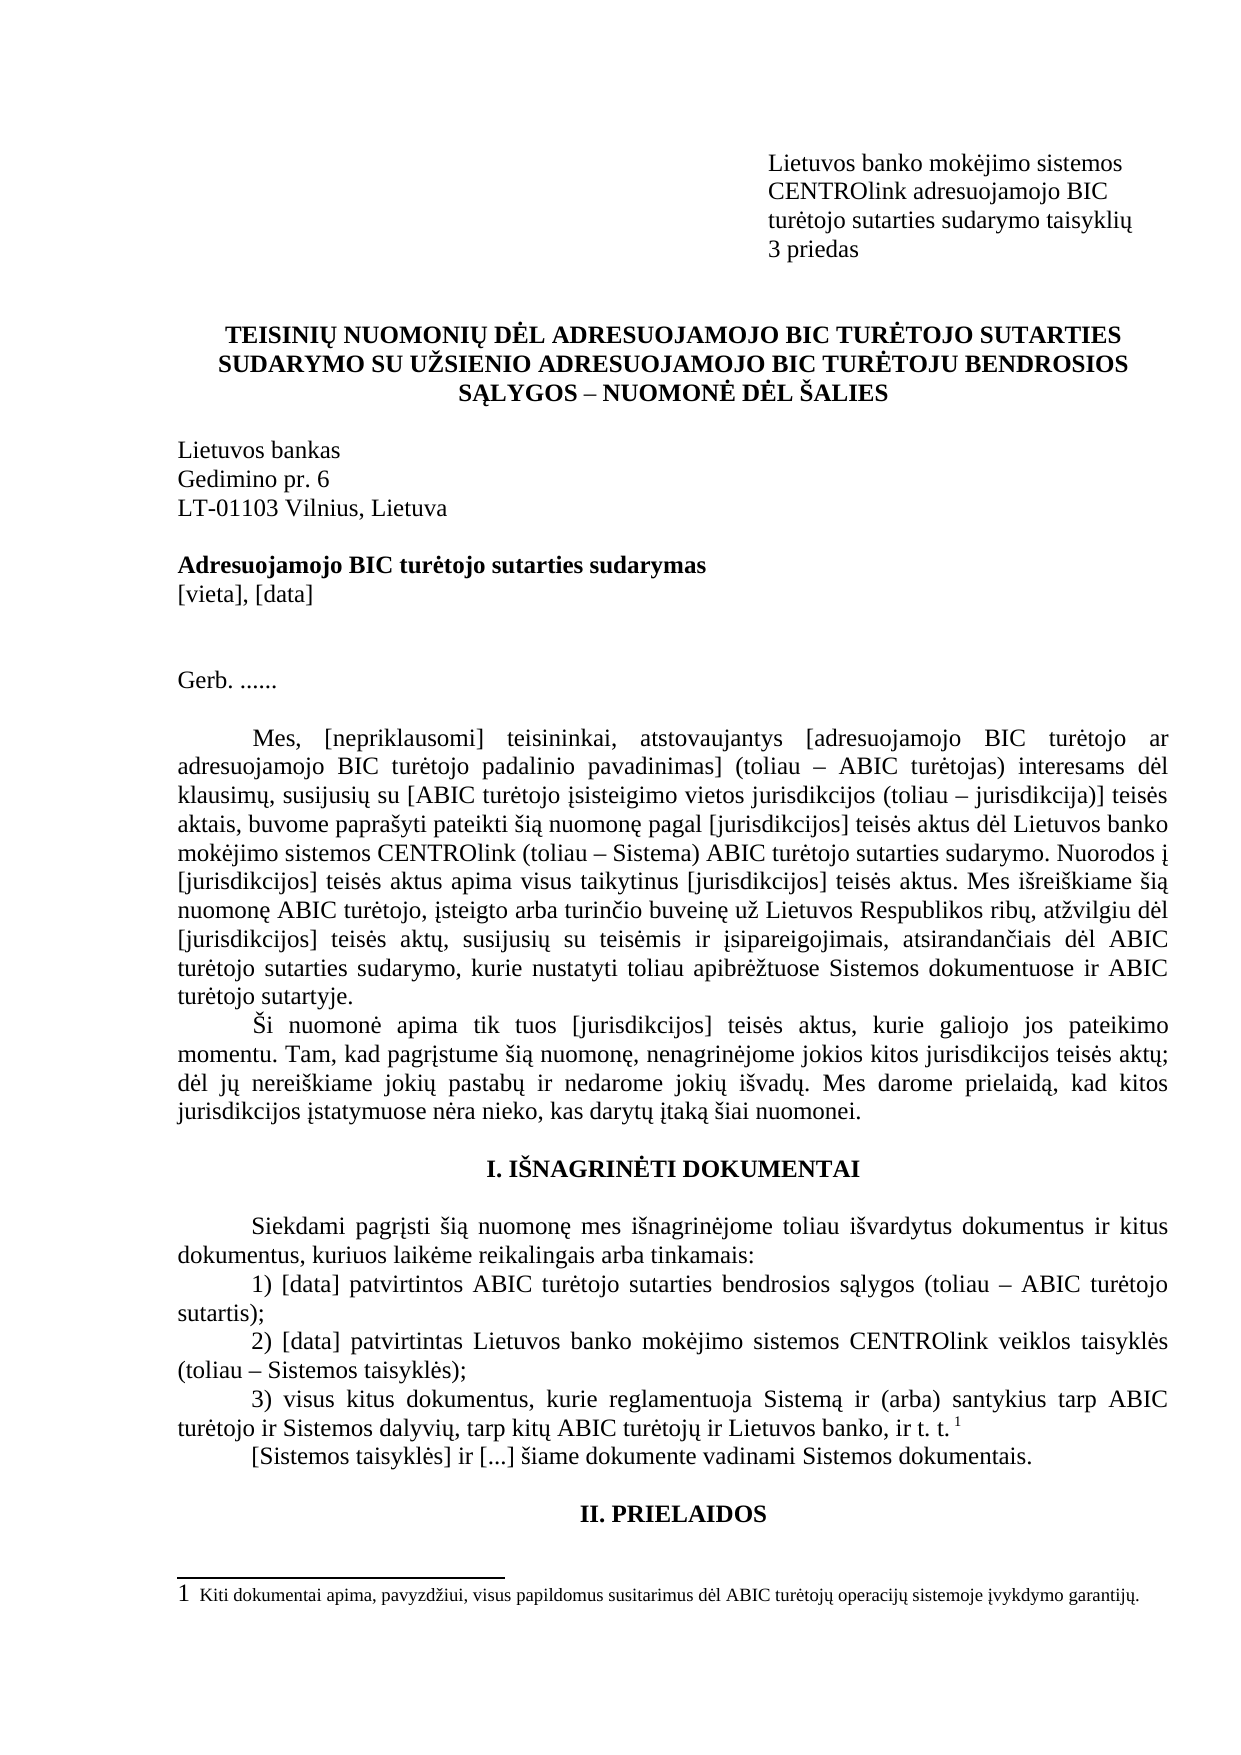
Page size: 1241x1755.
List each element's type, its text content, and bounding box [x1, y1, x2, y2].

text Adresuojamojo BIC turėtojo sutarties sudarymas [177, 550, 1169, 579]
text 2) [data] patvirtintas Lietuvos banko mokėjimo sistemos CENTROlink veiklos taisyklės (toliau – Sistemos taisyklės); [177, 1326, 1169, 1384]
text Siekdami pagrįsti šią nuomonę mes išnagrinėjome toliau išvardytus dokumentus ir kitus dokumentus, kuriuos laikėme reikalingais arba tinkamais: [177, 1211, 1169, 1269]
text 3) visus kitus dokumentus, kurie reglamentuoja Sistemą ir (arba) santykius tarp ABIC turėtojo ir Sistemos dalyvių, tarp kitų ABIC turėtojų ir Lietuvos banko, ir t. t. [177, 1384, 1169, 1441]
text Gerb. ...... [177, 665, 1169, 694]
text 1) [data] patvirtintos ABIC turėtojo sutarties bendrosios sąlygos (toliau – ABIC turėtojo sutartis); [177, 1269, 1169, 1326]
text Lietuvos bankas [177, 435, 1169, 464]
text LT-01103 Vilnius, Lietuva [177, 493, 1169, 521]
text Ši nuomonė apima tik tuos [jurisdikcijos] teisės aktus, kurie galiojo jos pateikimo momentu. Tam, kad pagrįstume šią nuomonę, nenagrinėjome jokios kitos jurisdikcijos teisės aktų; dėl jų nereiškiame jokių pastabų ir nedarome jokių išvadų. Mes darome prielaidą, kad kitos jurisdikcijos įstatymuose nėra nieko, kas darytų įtaką šiai nuomonei. [177, 1010, 1169, 1125]
text [Sistemos taisyklės] ir [...] šiame dokumente vadinami Sistemos dokumentais. [177, 1441, 1169, 1470]
text I. IŠNAGRINĖTI DOKUMENTAI [177, 1154, 1169, 1183]
text turėtojo sutarties sudarymo taisyklių [768, 205, 1169, 234]
text 3 priedas [768, 234, 1169, 263]
text TEISINIŲ NUOMONIŲ DĖL ADRESUOJAMOJO BIC TURĖTOJO SUTARTIES SUDARYMO SU UŽSIENIO ADRESUOJAMOJO BIC TURĖTOJU BENDROSIOS SĄLYGOS – NUOMONĖ DĖL ŠALIES [177, 320, 1169, 406]
text Lietuvos banko mokėjimo sistemos [768, 148, 1169, 176]
text Mes, [nepriklausomi] teisininkai, atstovaujantys [adresuojamojo BIC turėtojo ar adresuojamojo BIC turėtojo padalinio pavadinimas] (toliau – ABIC turėtojas) interesams dėl klausimų, susijusių su [ABIC turėtojo įsisteigimo vietos jurisdikcijos (toliau – jurisdikcija)] teisės aktais, buvome paprašyti pateikti šią nuomonę pagal [jurisdikcijos] teisės aktus dėl Lietuvos banko mokėjimo sistemos CENTROlink (toliau – Sistema) ABIC turėtojo sutarties sudarymo. Nuorodos į [jurisdikcijos] teisės aktus apima visus taikytinus [jurisdikcijos] teisės aktus. Mes išreiškiame šią nuomonę ABIC turėtojo, įsteigto arba turinčio buveinę už Lietuvos Respublikos ribų, atžvilgiu dėl [jurisdikcijos] teisės aktų, susijusių su teisėmis ir įsipareigojimais, atsirandančiais dėl ABIC turėtojo sutarties sudarymo, kurie nustatyti toliau apibrėžtuose Sistemos dokumentuose ir ABIC turėtojo sutartyje. [177, 723, 1169, 1010]
text Kiti dokumentai apima, pavyzdžiui, visus papildomus susitarimus dėl ABIC turėtojų operacijų sistemoje įvykdymo garantijų. [177, 1578, 1169, 1607]
text II. PRIELAIDOS [177, 1499, 1169, 1528]
text CENTROlink adresuojamojo BIC [768, 176, 1169, 205]
text [vieta], [data] [177, 579, 1169, 608]
text Gedimino pr. 6 [177, 464, 1169, 493]
